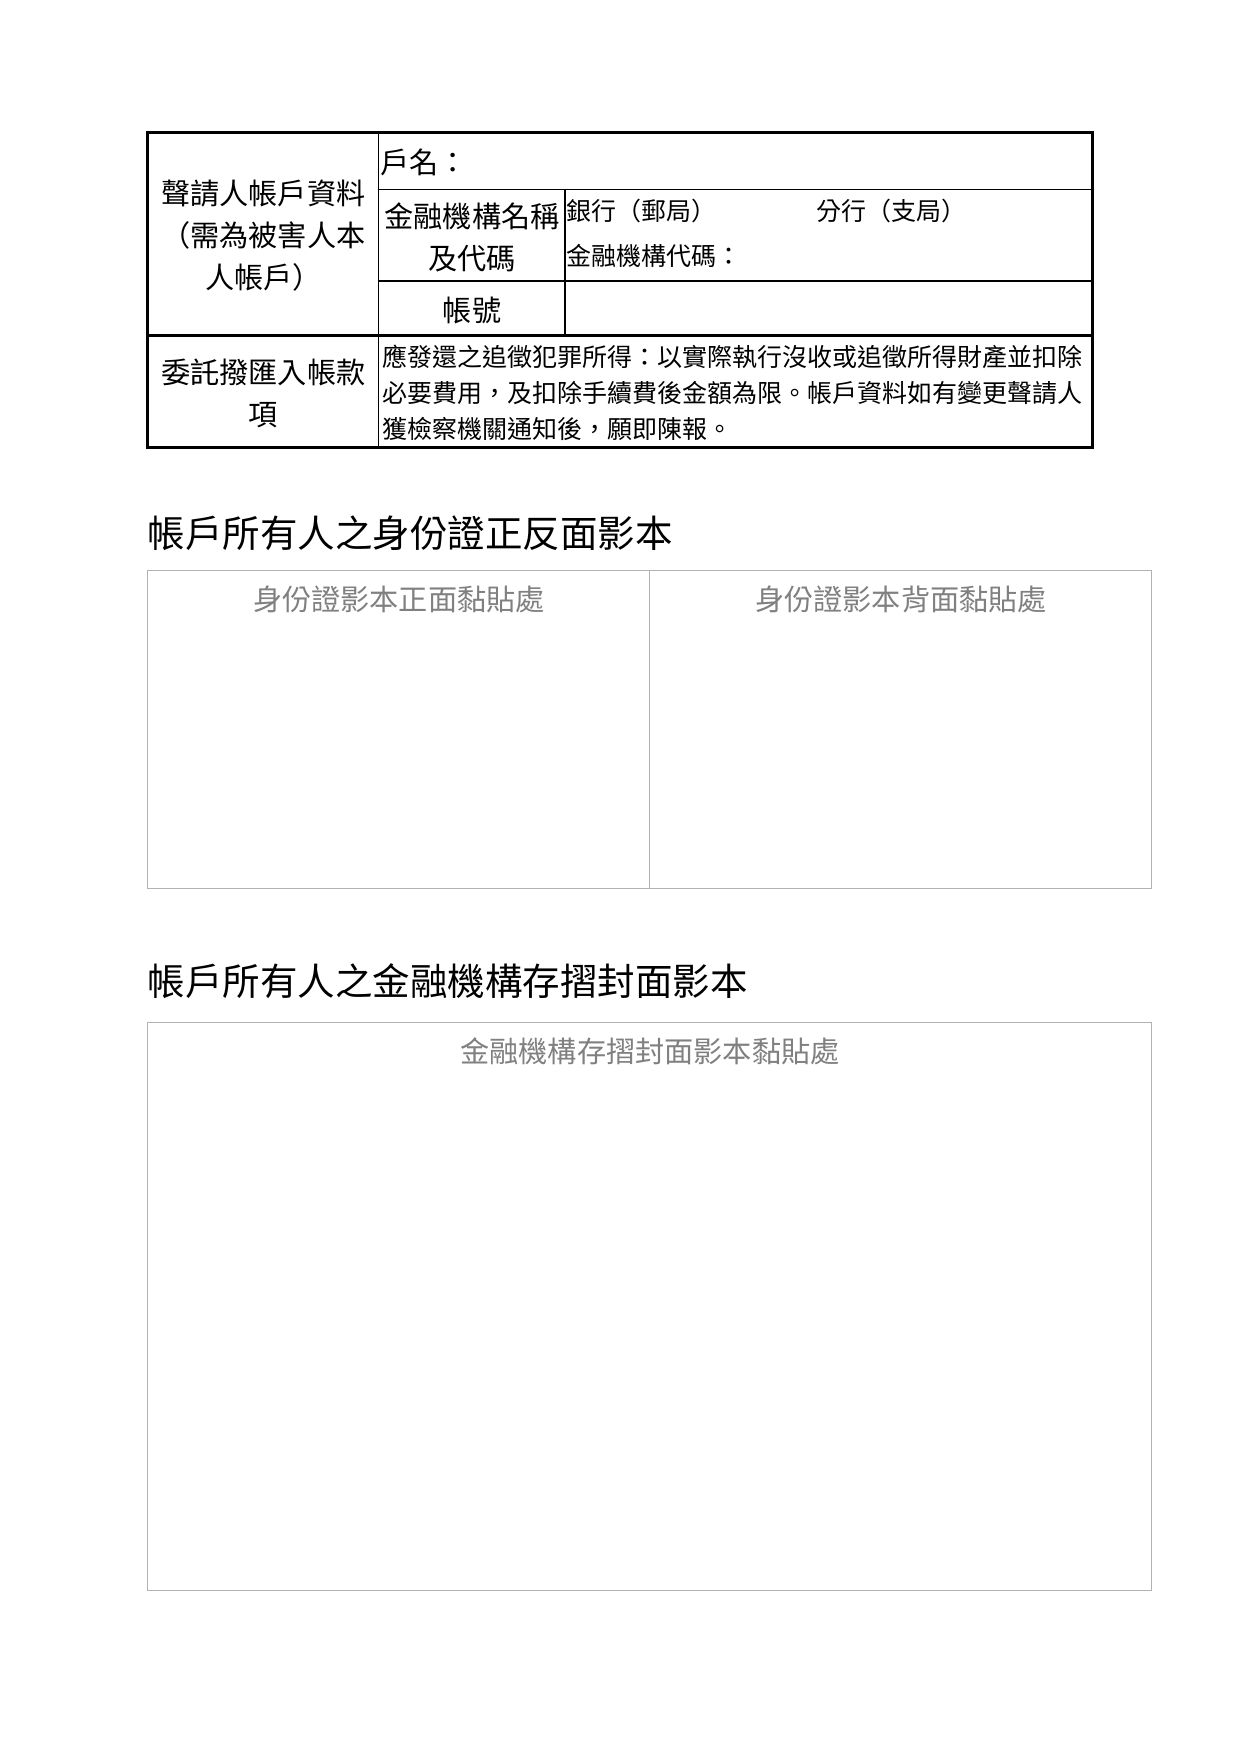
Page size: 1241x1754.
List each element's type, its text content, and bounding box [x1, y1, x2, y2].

table_header 聲請人帳戶資料 （需為被害人本人帳戶） [149, 134, 378, 334]
text 帳戶所有人之金融機構存摺封面影本 [148, 952, 1092, 1006]
table_cell 應發還之追徵犯罪所得：以實際執行沒收或追徵所得財產並扣除必要費用，及扣除手續費後金額為限。帳戶資料如有變更聲請人獲檢察機關通知後，願即陳報。 [379, 337, 1091, 446]
table_header 身份證影本正面黏貼處 [148, 571, 649, 888]
text 帳戶所有人之身份證正反面影本 [148, 524, 1092, 553]
table_cell 金融機構名稱及代碼 [379, 190, 564, 280]
table_header 身份證影本背面黏貼處 [650, 571, 1151, 888]
table_cell 委託撥匯入帳款項 [149, 337, 378, 446]
table_header 金融機構存摺封面影本黏貼處 [148, 1023, 1151, 1590]
table_cell 帳號 [379, 282, 564, 334]
table_header 戶名： [379, 134, 1091, 188]
table_cell [566, 282, 1091, 334]
table_cell 銀行（郵局） 分行（支局） 金融機構代碼： [566, 190, 1091, 280]
